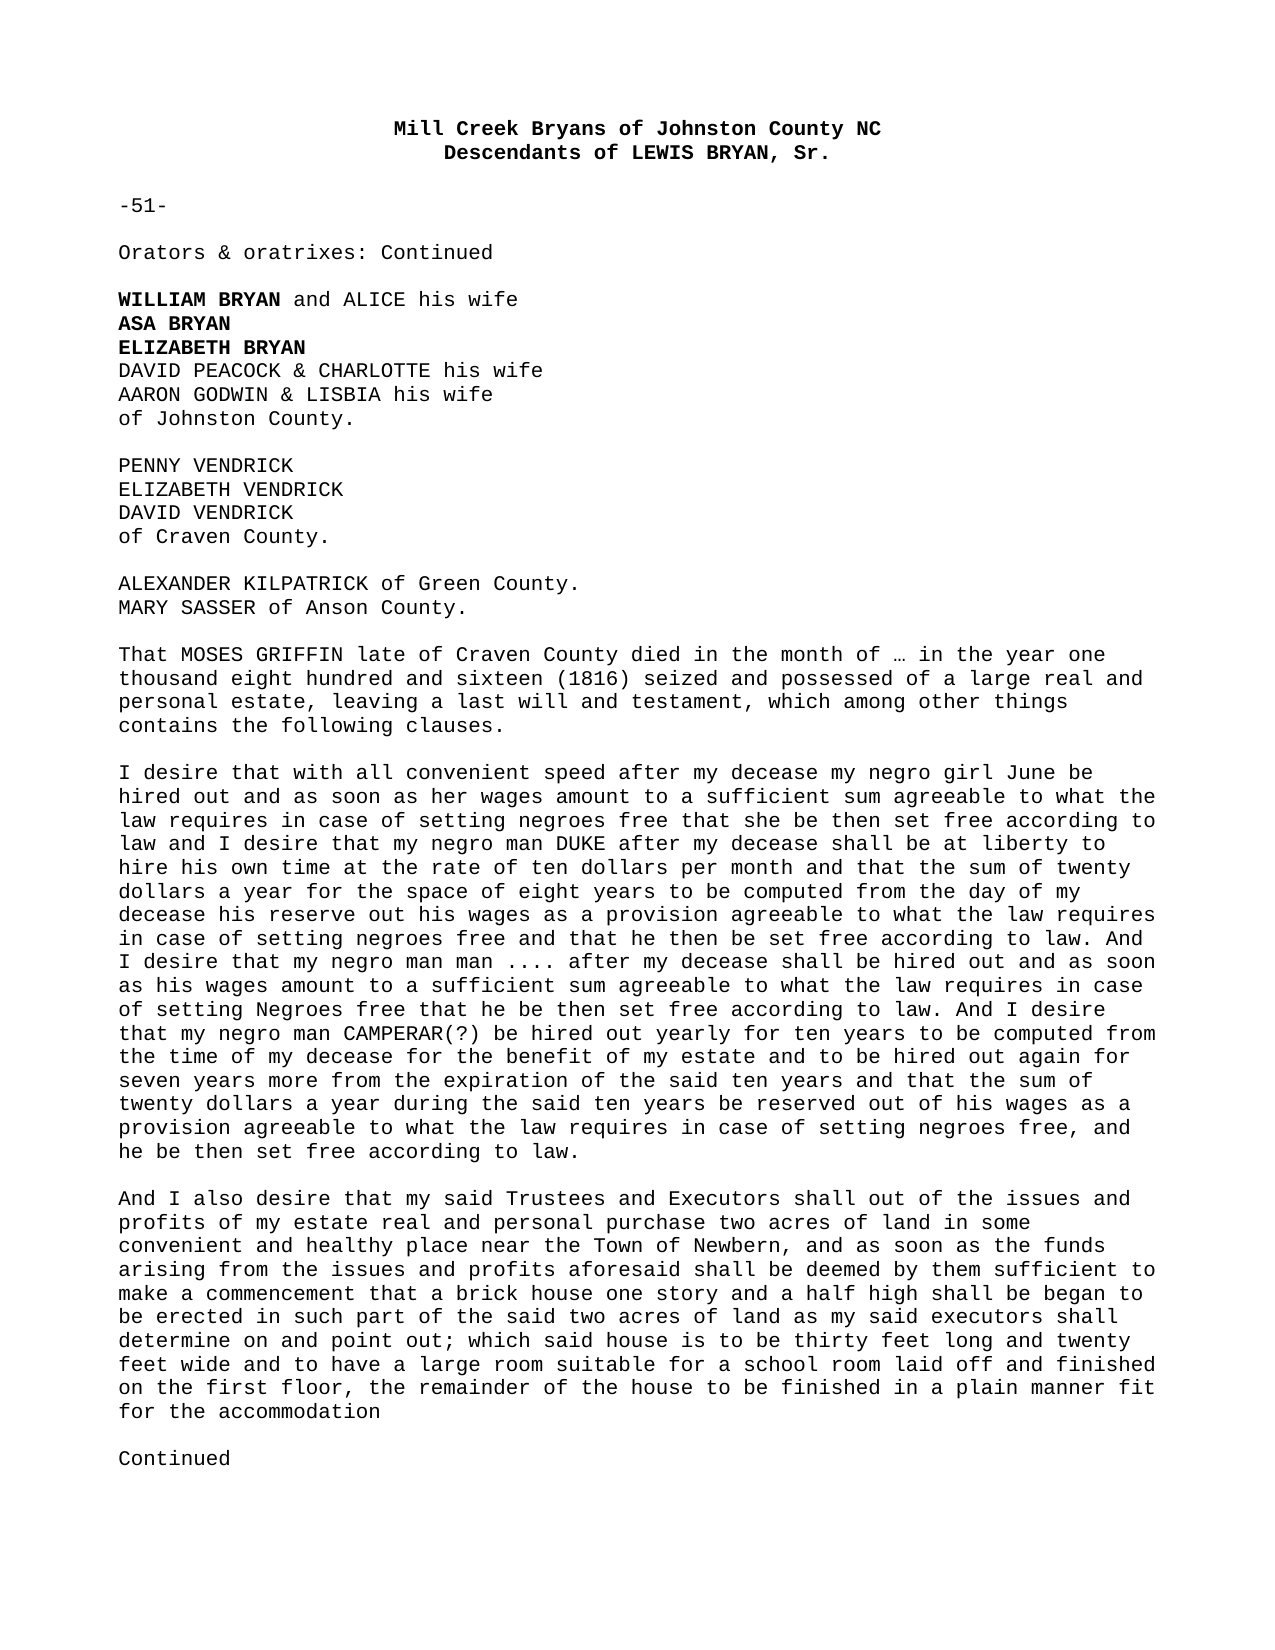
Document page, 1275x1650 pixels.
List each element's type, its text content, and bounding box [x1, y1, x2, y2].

text Orators & oratrixes: Continued [118, 242, 1157, 266]
text ELIZABETH VENDRICK [118, 479, 1157, 502]
text ASA BRYAN [118, 313, 1157, 337]
text of Craven County. [118, 526, 1157, 549]
text DAVID VENDRICK [118, 502, 1157, 526]
text of Johnston County. [118, 408, 1157, 431]
text ELIZABETH BRYAN [118, 337, 1157, 360]
text -51- [118, 195, 1157, 218]
text AARON GODWIN & LISBIA his wife [118, 384, 1157, 408]
text WILLIAM BRYAN and ALICE his wife [118, 289, 1157, 313]
text That MOSES GRIFFIN late of Craven County died in the month of … in the year one thousand eight hundred and sixteen (1816) seized and possessed of a large real and personal estate, leaving a last will and testament, which among other things contains the following clauses. [118, 644, 1157, 739]
text I desire that with all convenient speed after my decease my negro girl June be hired out and as soon as her wages amount to a sufficient sum agreeable to what the law requires in case of setting negroes free that she be then set free according to law and I desire that my negro man Duke after my decease shall be at liberty to hire his own time at the rate of ten dollars per month and that the sum of twenty dollars a year for the space of eight years to be computed from the day of my decease his reserve out his wages as a provision agreeable to what the law requires in case of setting negroes free and that he then be set free according to law. And I desire that my negro man man .... after my decease shall be hired out and as soon as his wages amount to a sufficient sum agreeable to what the law requires in case of setting Negroes free that he be then set free according to law. And I desire that my negro man Camperar(?) be hired out yearly for ten years to be computed from the time of my decease for the benefit of my estate and to be hired out again for seven years more from the expiration of the said ten years and that the sum of twenty dollars a year during the said ten years be reserved out of his wages as a provision agreeable to what the law requires in case of setting negroes free, and he be then set free according to law. [118, 762, 1157, 1164]
text DAVID PEACOCK & CHARLOTTE his wife [118, 360, 1157, 384]
text ALEXANDER KILPATRICK of Green County. [118, 573, 1157, 597]
text MARY SASSER of Anson County. [118, 597, 1157, 621]
text PENNY VENDRICK [118, 455, 1157, 479]
text And I also desire that my said Trustees and Executors shall out of the issues and profits of my estate real and personal purchase two acres of land in some convenient and healthy place near the Town of Newbern, and as soon as the funds arising from the issues and profits aforesaid shall be deemed by them sufficient to make a commencement that a brick house one story and a half high shall be began to be erected in such part of the said two acres of land as my said executors shall determine on and point out; which said house is to be thirty feet long and twenty feet wide and to have a large room suitable for a school room laid off and finished on the first floor, the remainder of the house to be finished in a plain manner fit for the accommodation [118, 1188, 1157, 1424]
text Continued [118, 1448, 1157, 1472]
